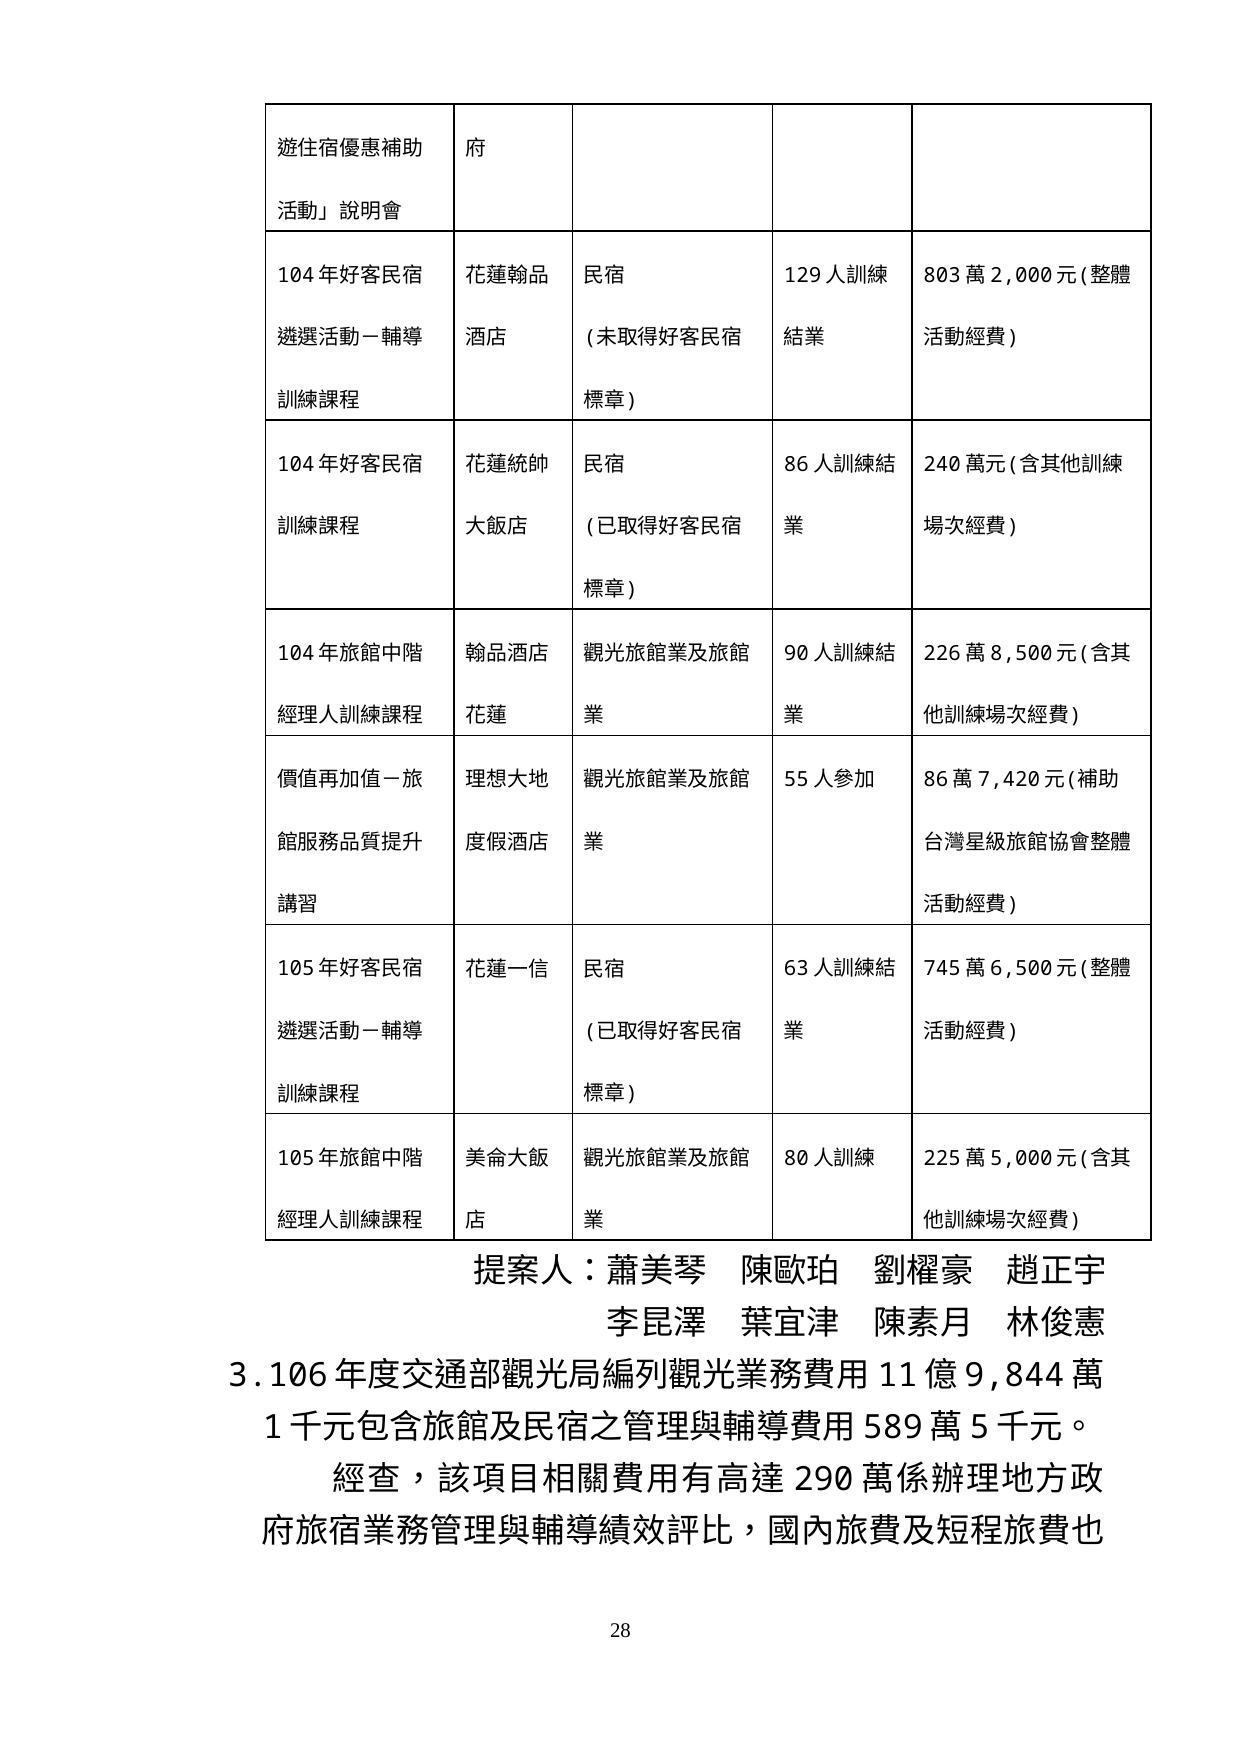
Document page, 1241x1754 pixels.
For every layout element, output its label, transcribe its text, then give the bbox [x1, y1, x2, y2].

table_cell 花蓮翰品酒店 [455, 232, 572, 419]
table_cell 86人訓練結業 [773, 421, 911, 608]
table_cell 55人參加 [773, 736, 911, 924]
table_cell 翰品酒店花蓮 [455, 610, 572, 734]
text 3.106年度交通部觀光局編列觀光業務費用11億9,844萬1千元包含旅館及民宿之管理與輔導費用589萬5千元。 [228, 1345, 1104, 1449]
table_cell 觀光旅館業及旅館業 [573, 1114, 772, 1239]
table_cell 民宿 (已取得好客民宿標章) [573, 925, 772, 1113]
table_cell 美侖大飯店 [455, 1114, 572, 1239]
table_cell 民宿 (已取得好客民宿標章) [573, 421, 772, 608]
table_cell 理想大地度假酒店 [455, 736, 572, 924]
table_cell 民宿 (未取得好客民宿標章) [573, 232, 772, 419]
table_cell 104年旅館中階經理人訓練課程 [266, 610, 453, 734]
table_cell 觀光旅館業及旅館業 [573, 736, 772, 924]
table_cell 價值再加值－旅館服務品質提升講習 [266, 736, 453, 924]
table_cell 府 [455, 105, 572, 230]
table_cell 105年旅館中階經理人訓練課程 [266, 1114, 453, 1239]
table_cell 觀光旅館業及旅館業 [573, 610, 772, 734]
table_cell 225萬5,000元(含其他訓練場次經費) [913, 1114, 1150, 1239]
table_cell 63人訓練結業 [773, 925, 911, 1113]
table_cell 803萬2,000元(整體活動經費) [913, 232, 1150, 419]
table_cell 105年好客民宿遴選活動－輔導訓練課程 [266, 925, 453, 1113]
table_cell 240萬元(含其他訓練場次經費) [913, 421, 1150, 608]
table_cell [573, 105, 772, 230]
table_cell 86萬7,420元(補助台灣星級旅館協會整體活動經費) [913, 736, 1150, 924]
table_cell 129人訓練結業 [773, 232, 911, 419]
text 提案人：蕭美琴 陳歐珀 劉櫂豪 趙正宇 李昆澤 葉宜津 陳素月 林俊憲 [473, 1241, 1117, 1345]
table_cell 花蓮一信 [455, 925, 572, 1113]
table_cell 90人訓練結業 [773, 610, 911, 734]
table_cell [773, 105, 911, 230]
table_cell 226萬8,500元(含其他訓練場次經費) [913, 610, 1150, 734]
table_cell [913, 105, 1150, 230]
table_cell 745萬6,500元(整體活動經費) [913, 925, 1150, 1113]
table_cell 104年好客民宿訓練課程 [266, 421, 453, 608]
table_cell 104年好客民宿遴選活動－輔導訓練課程 [266, 232, 453, 419]
table_cell 花蓮統帥大飯店 [455, 421, 572, 608]
table_cell 80人訓練 [773, 1114, 911, 1239]
text 經查，該項目相關費用有高達290萬係辦理地方政府旅宿業務管理與輔導績效評比，國內旅費及短程旅費也 [261, 1449, 1104, 1553]
table_cell 遊住宿優惠補助活動」說明會 [266, 105, 453, 230]
